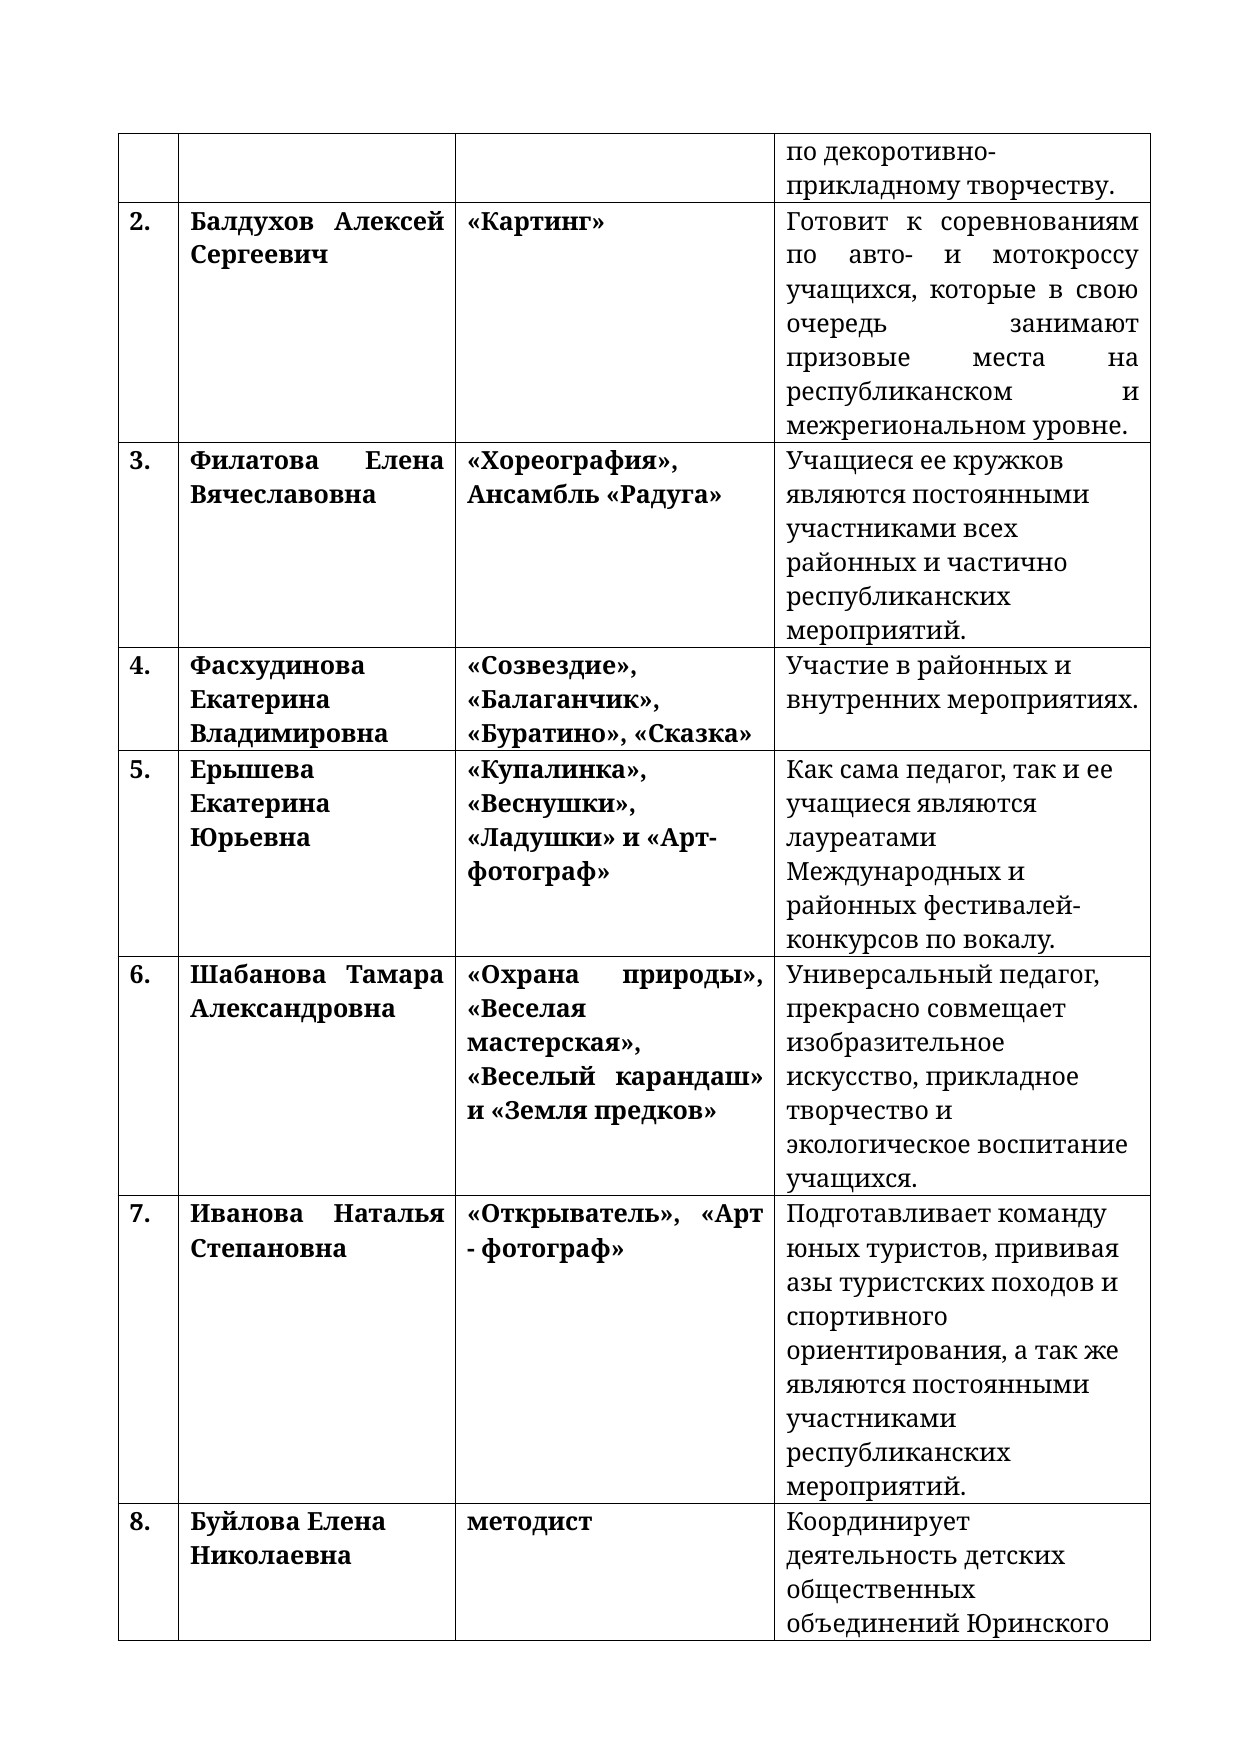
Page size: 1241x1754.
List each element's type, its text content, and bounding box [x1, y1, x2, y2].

table_cell Универсальный педагог, прекрасно совмещает изобразительное искусство, прикладное творчество и экологическое воспитание учащихся. [775, 957, 1150, 1195]
table_cell Иванова Наталья Степановна [179, 1196, 455, 1503]
table_cell «Картинг» [456, 203, 774, 442]
table_cell Буйлова Елена Николаевна [179, 1504, 455, 1640]
table_cell 7. [119, 1196, 178, 1503]
table_cell Ерышева Екатерина Юрьевна [179, 751, 455, 956]
table_cell Учащиеся ее кружков являются постоянными участниками всех районных и частично республиканских мероприятий. [775, 443, 1150, 647]
table_header [119, 134, 178, 202]
table_cell «Охрана природы», «Веселая мастерская», «Веселый карандаш» и «Земля предков» [456, 957, 774, 1195]
table_cell 2. [119, 203, 178, 442]
table_cell 5. [119, 751, 178, 956]
table_cell 6. [119, 957, 178, 1195]
table_header по декоротивно-прикладному творчеству. [775, 134, 1150, 202]
table_header [179, 134, 455, 202]
table_header [456, 134, 774, 202]
table_cell 3. [119, 443, 178, 647]
table_cell Филатова Елена Вячеславовна [179, 443, 455, 647]
table_cell Участие в районных и внутренних мероприятиях. [775, 648, 1150, 750]
table_cell «Созвездие», «Балаганчик», «Буратино», «Сказка» [456, 648, 774, 750]
table_cell Как сама педагог, так и ее учащиеся являются лауреатами Международных и районных фестивалей- конкурсов по вокалу. [775, 751, 1150, 956]
table_cell «Купалинка», «Веснушки», «Ладушки» и «Арт-фотограф» [456, 751, 774, 956]
table_cell «Открыватель», «Арт - фотограф» [456, 1196, 774, 1503]
table_cell Координирует деятельность детских общественных объединений Юринского [775, 1504, 1150, 1640]
table_cell 4. [119, 648, 178, 750]
table_cell методист [456, 1504, 774, 1640]
table_cell Готовит к соревнованиям по авто- и мотокроссу учащихся, которые в свою очередь занимают призовые места на республиканском и межрегиональном уровне. [775, 203, 1150, 442]
table_cell Фасхудинова Екатерина Владимировна [179, 648, 455, 750]
table_cell Балдухов Алексей Сергеевич [179, 203, 455, 442]
table_cell «Хореография», Ансамбль «Радуга» [456, 443, 774, 647]
table_cell Подготавливает команду юных туристов, прививая азы туристских походов и спортивного ориентирования, а так же являются постоянными участниками республиканских мероприятий. [775, 1196, 1150, 1503]
table_cell Шабанова Тамара Александровна [179, 957, 455, 1195]
table_cell 8. [119, 1504, 178, 1640]
